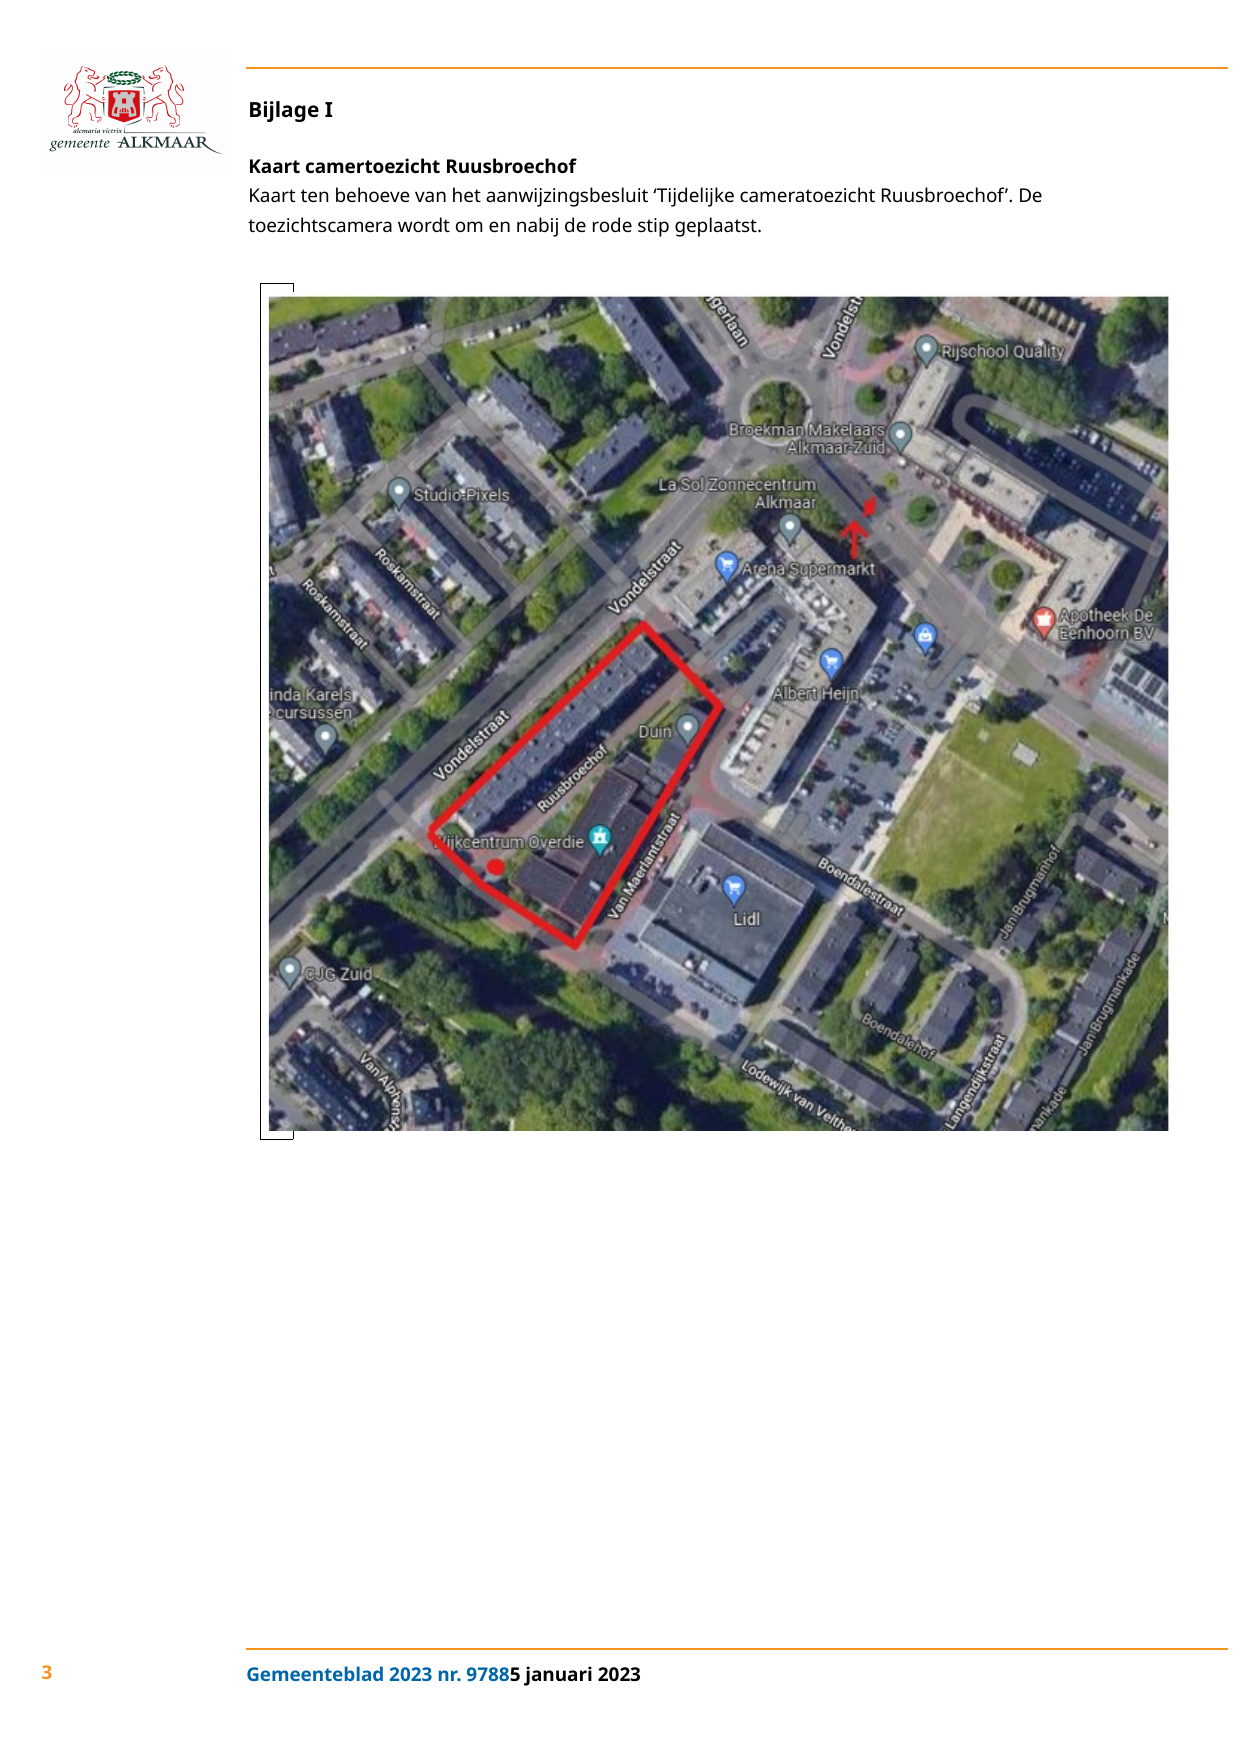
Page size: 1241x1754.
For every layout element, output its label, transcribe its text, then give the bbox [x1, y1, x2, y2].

picture [41, 47, 231, 172]
text Bijlage I [248, 95, 1152, 123]
text Kaart ten behoeve van het aanwijzingsbesluit ‘Tijdelijke cameratoezicht Ruusbroechof’. De toezichtscamera wordt om en nabij de rode stip geplaatst. [248, 182, 1152, 238]
picture [268, 292, 1173, 1131]
text Kaart camertoezicht Ruusbroechof [248, 153, 1152, 179]
